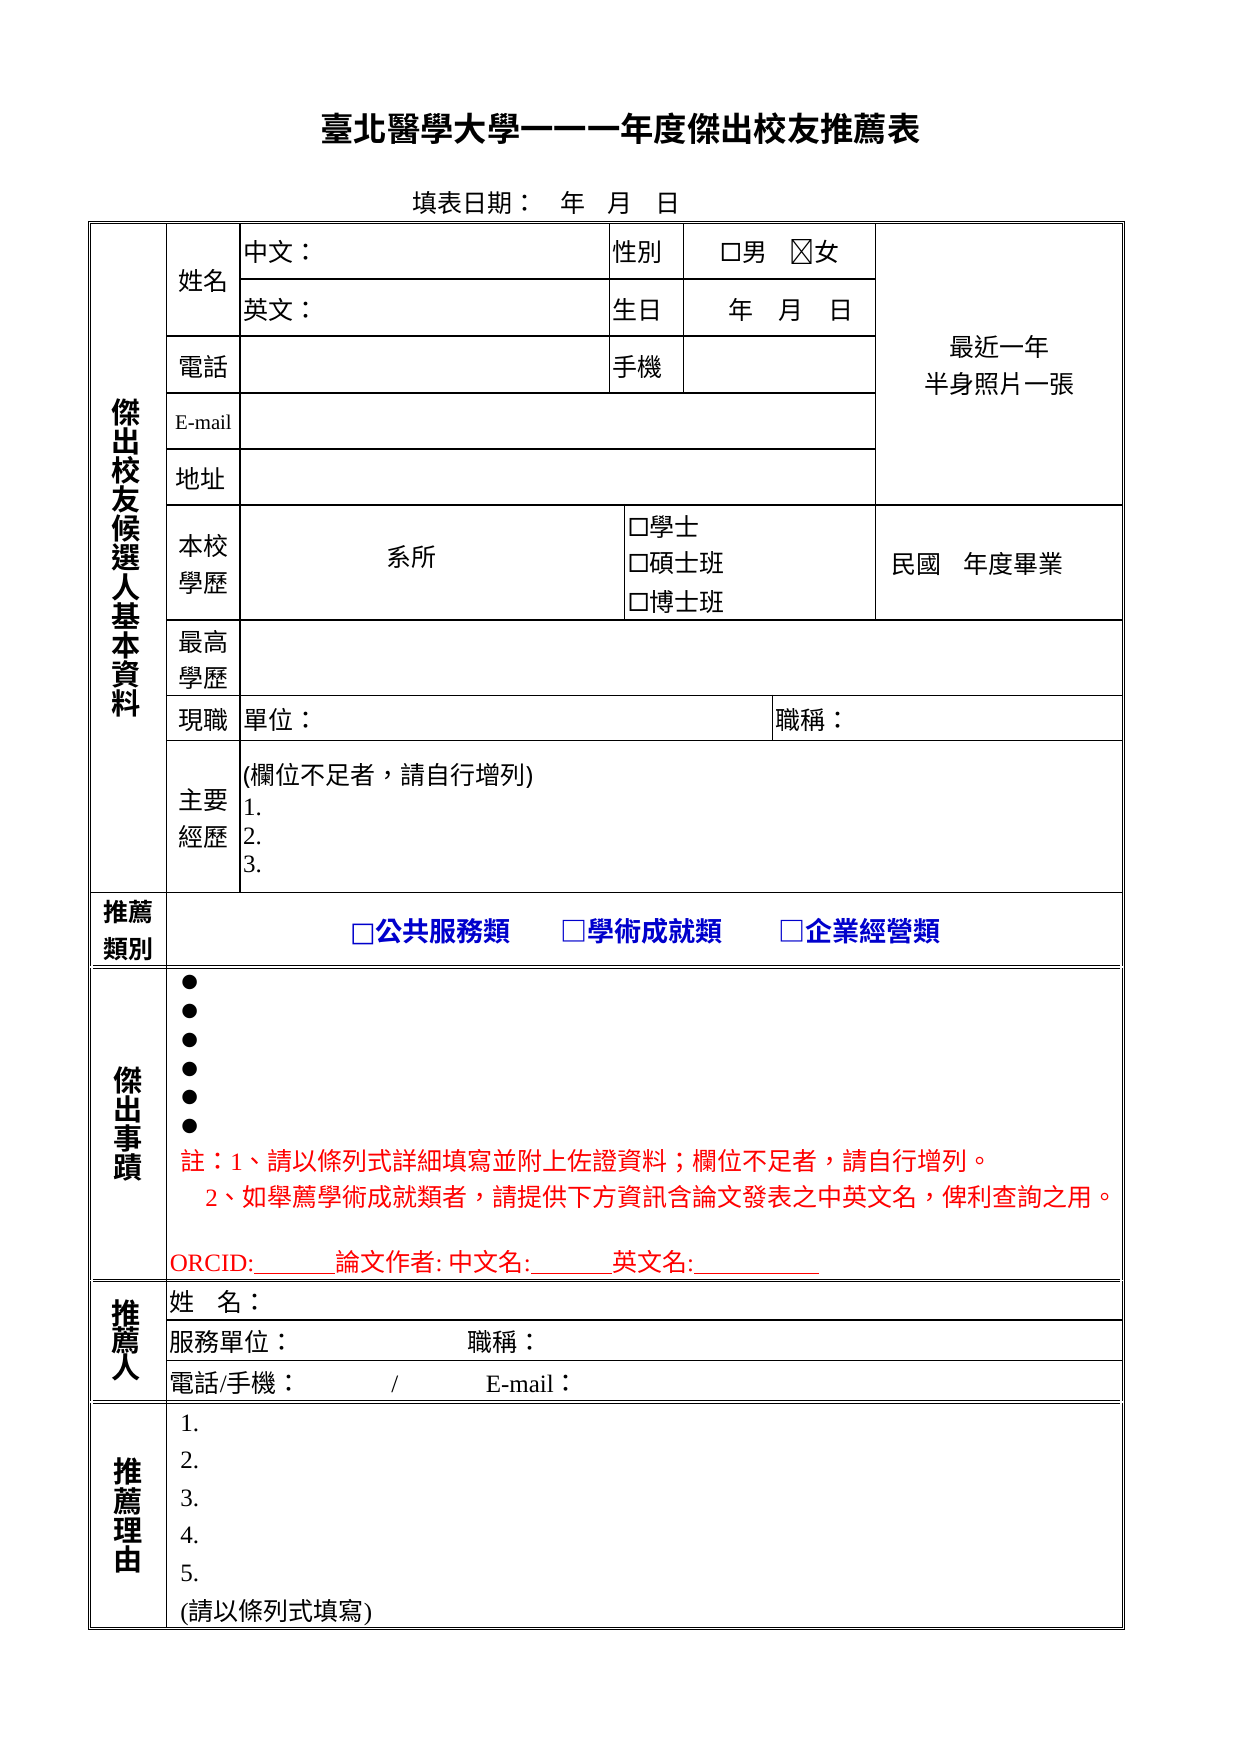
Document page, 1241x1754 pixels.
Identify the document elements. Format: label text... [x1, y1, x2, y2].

table_header 姓名 [167, 224, 239, 335]
table_cell 手機 [610, 337, 683, 392]
table_cell 主要 經歷 [167, 741, 239, 891]
table_cell 本校 學歷 [167, 506, 239, 619]
table_header 傑出校友候選人基本資料 [91, 224, 166, 891]
table_cell 最高 學歷 [167, 621, 239, 694]
table_cell 姓 名： [167, 1279, 1122, 1319]
table_cell □公共服務類 □學術成就類 □企業經營類 [167, 893, 1122, 965]
table_cell 博士班 [625, 580, 875, 619]
table_cell [241, 394, 875, 448]
table_cell 系所 [241, 506, 624, 619]
table_header 男 女 [684, 224, 875, 278]
table_cell 民國 年度畢業 [876, 506, 1122, 619]
table_cell 推薦類別 [91, 893, 166, 965]
table_cell 現職 [167, 696, 239, 740]
table_cell 傑出事蹟 [90, 965, 166, 1278]
text 填表日期： 年 月 日 [75, 183, 1165, 221]
table_cell 英文： [241, 280, 609, 335]
table_cell 推薦人 [91, 1279, 166, 1400]
table_cell 電話 [167, 337, 239, 392]
table_header 最近一年 半身照片一張 [876, 224, 1122, 504]
table_cell E-mail [167, 394, 239, 448]
text 臺北醫學大學一一一年度傑出校友推薦表 [75, 89, 1165, 164]
table_cell (欄位不足者，請自行增列) 1. 2. 3. [241, 741, 1122, 891]
table_cell 學士 碩士班 [625, 506, 875, 579]
table_cell 年 月 日 [684, 280, 875, 335]
table_header 性別 [610, 224, 683, 278]
table_cell 推薦理由 [90, 1400, 166, 1627]
table_cell 1. 2. 3. 4. 5. (請以條列式填寫) [167, 1400, 1123, 1627]
table_cell 職稱： [773, 696, 1122, 740]
table_cell [241, 450, 875, 504]
table_cell [241, 621, 1122, 694]
table_cell 地址 [167, 450, 239, 504]
table_cell [241, 337, 609, 392]
table_cell 電話/手機： / E-mail： [167, 1361, 1122, 1400]
table_header 中文： [241, 224, 609, 278]
table_cell 單位： [241, 696, 772, 740]
table_cell [684, 337, 875, 392]
table_cell 註：1、請以條列式詳細填寫並附上佐證資料；欄位不足者，請自行增列。 2、如舉薦學術成就類者，請提供下方資訊含論文發表之中英文名，俾利查詢之用。 ORCID: 論文作者: 中文名: 英文名: [167, 965, 1123, 1278]
table_cell 生日 [610, 280, 683, 335]
table_cell 服務單位： 職稱： [167, 1321, 1122, 1360]
